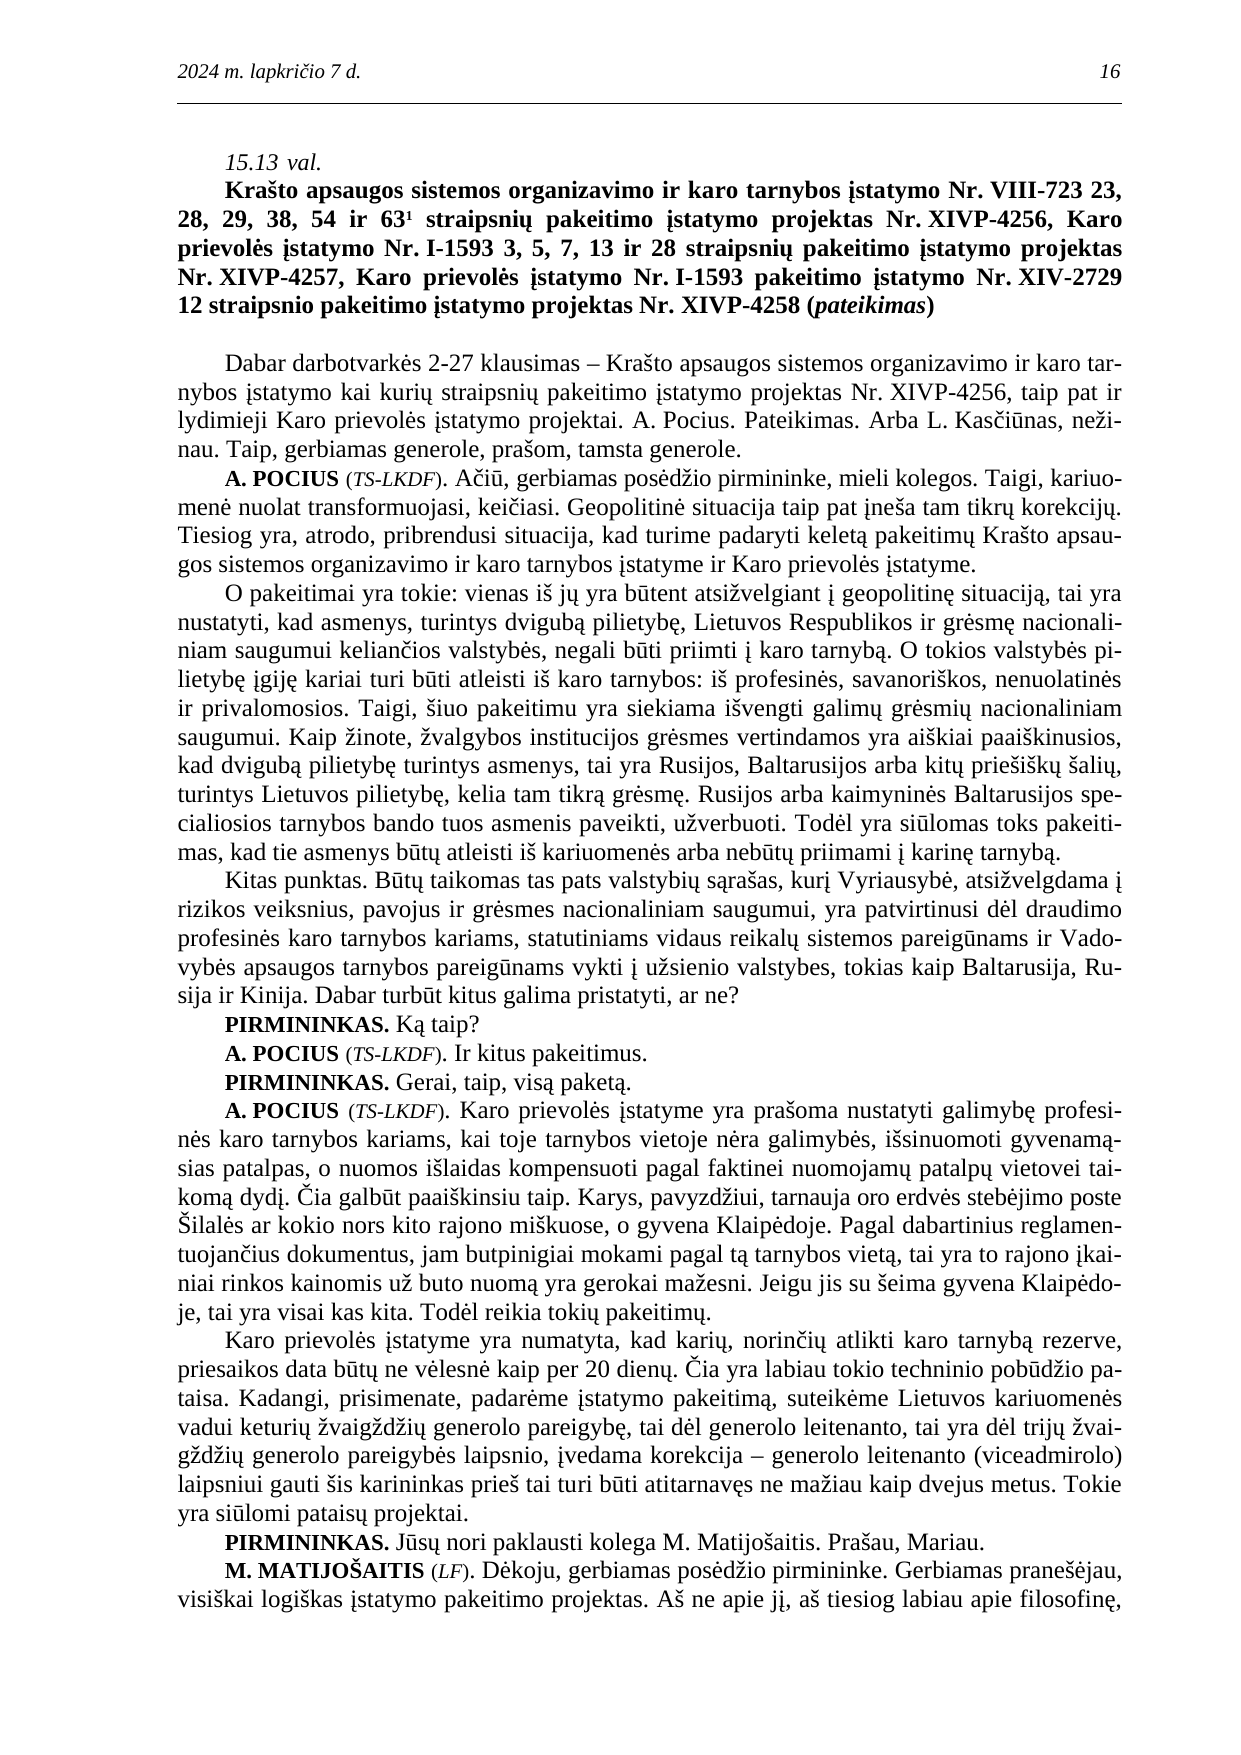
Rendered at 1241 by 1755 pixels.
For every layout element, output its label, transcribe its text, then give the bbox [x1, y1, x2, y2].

text A. POCIUS (TS-LKDF). Ačiū, ger­bia­mas po­sė­džio pir­mi­nin­ke, mie­li ko­le­gos. Tai­gi, ka­riuo­me­nė nuo­lat trans­for­muo­ja­si, kei­čia­si. Ge­o­po­li­ti­nė si­tu­a­ci­ja taip pat įne­ša tam tik­rų ko­rek­ci­jų. Tie­siog yra, at­ro­do, pri­bren­du­si si­tu­a­ci­ja, kad tu­ri­me pa­da­ry­ti ke­le­tą pa­kei­ti­mų Kraš­to ap­sau­gos sis­te­mos or­ga­ni­za­vi­mo ir ka­ro tar­ny­bos įsta­ty­me ir Ka­ro prie­vo­lės įsta­ty­me. [177, 463, 1122, 578]
text Ki­tas punk­tas. Bū­tų tai­ko­mas tas pats vals­ty­bių są­ra­šas, ku­rį Vy­riau­sy­bė, at­si­žvelg­da­ma į ri­zi­kos veiks­nius, pa­vo­jus ir grės­mes na­cio­na­li­niam sau­gu­mui, yra pa­tvir­ti­nu­si dėl drau­di­mo pro­fe­si­nės ka­ro tar­ny­bos ka­riams, sta­tu­ti­niams vi­daus rei­ka­lų sis­te­mos pa­rei­gū­nams ir Va­do­vy­bės ap­sau­gos tar­ny­bos pa­rei­gū­nams vyk­ti į už­sie­nio vals­ty­bes, to­kias kaip Bal­ta­ru­si­ja, Ru­si­ja ir Ki­ni­ja. Da­bar tur­būt ki­tus ga­li­ma pri­sta­ty­ti, ar ne? [177, 865, 1122, 1009]
text O pa­kei­ti­mai yra to­kie: vie­nas iš jų yra bū­tent at­si­žvel­giant į ge­o­po­li­ti­nę si­tu­a­ci­ją, tai yra nu­sta­ty­ti, kad as­me­nys, tu­rin­tys dvi­gu­bą pi­lie­ty­bę, Lie­tu­vos Res­pub­li­kos ir grės­mę na­cio­na­li­niam sau­gu­mui ke­lian­čios vals­ty­bės, ne­ga­li bū­ti pri­im­ti į ka­ro tar­ny­bą. O to­kios vals­ty­bės pi­lie­ty­bę įgi­ję ka­riai tu­ri bū­ti at­leis­ti iš ka­ro tar­ny­bos: iš pro­fe­si­nės, sa­va­no­riš­kos, ne­nu­ola­ti­nės ir pri­va­lo­mo­sios. Tai­gi, šiuo pa­kei­ti­mu yra sie­kia­ma iš­veng­ti ga­li­mų grės­mių na­cio­na­li­niam sau­gu­mui. Kaip ži­no­te, žval­gy­bos ins­ti­tu­ci­jos grės­mes ver­tin­da­mos yra aiš­kiai pa­aiš­ki­nu­sios, kad dvi­gu­bą pi­lie­ty­bę tu­rin­tys as­me­nys, tai yra Ru­si­jos, Bal­ta­ru­si­jos ar­ba ki­tų prie­šiš­kų ša­lių, tu­rin­tys Lie­tu­vos pi­lie­ty­bę, ke­lia tam tik­rą grės­mę. Ru­si­jos ar­ba kai­my­ni­nės Bal­ta­ru­si­jos spe­cia­lio­sios tar­ny­bos ban­do tuos as­me­nis pa­veik­ti, už­ver­buo­ti. To­dėl yra siū­lo­mas toks pa­kei­ti­mas, kad tie as­me­nys bū­tų at­leis­ti iš ka­riuo­me­nės ar­ba ne­bū­tų pri­ima­mi į ka­ri­nę tar­ny­bą. [177, 578, 1122, 865]
text A. POCIUS (TS-LKDF). Ka­ro prie­vo­lės įsta­ty­me yra pra­šo­ma nu­sta­ty­ti ga­li­my­bę pro­fe­si­nės ka­ro tar­ny­bos ka­riams, kai to­je tar­ny­bos vie­to­je nė­ra ga­li­my­bės, iš­si­nuo­mo­ti gy­ve­na­mą­sias pa­tal­pas, o nuo­mos iš­lai­das kom­pen­suo­ti pa­gal fak­ti­nei nuo­mo­ja­mų pa­tal­pų vie­to­vei tai­ko­mą dy­dį. Čia gal­būt pa­aiš­kin­siu taip. Ka­rys, pa­vyz­džiui, tar­nau­ja oro erd­vės ste­bė­ji­mo pos­te Ši­la­lės ar ko­kio nors ki­to ra­jo­no miš­kuo­se, o gy­ve­na Klai­pė­do­je. Pa­gal da­bar­ti­nius reg­la­men­tuo­jan­čius do­ku­men­tus, jam but­pi­ni­giai mo­ka­mi pa­gal tą tar­ny­bos vie­tą, tai yra to ra­jo­no įkai­niai rin­kos kai­no­mis už bu­to nu­omą yra ge­ro­kai ma­žes­ni. Jei­gu jis su šei­ma gy­ve­na Klai­pė­do­je, tai yra vi­sai kas ki­ta. To­dėl rei­kia to­kių pa­kei­ti­mų. [177, 1095, 1122, 1325]
text Ka­ro prie­vo­lės įsta­ty­me yra nu­ma­ty­ta, kad ka­rių, no­rin­čių at­lik­ti ka­ro tar­ny­bą re­zer­ve, prie­sai­kos da­ta bū­tų ne vė­les­nė kaip per 20 die­nų. Čia yra la­biau to­kio tech­ni­nio po­bū­džio pa­tai­sa. Ka­dan­gi, pri­si­me­na­te, pa­da­rė­me įsta­ty­mo pa­kei­ti­mą, su­tei­kė­me Lie­tu­vos ka­riuo­me­nės va­dui ke­tu­rių žvaigž­džių ge­ne­ro­lo pa­rei­gy­bę, tai dėl ge­ne­ro­lo lei­te­nan­to, tai yra dėl tri­jų žvai­gž­džių ge­ne­ro­lo pa­rei­gy­bės laips­nio, įve­da­ma ko­rek­ci­ja – ge­ne­ro­lo lei­te­nan­to (vi­ce­ad­mi­ro­lo) laips­niui gau­ti šis ka­ri­nin­kas prieš tai tu­ri bū­ti ati­tar­na­vęs ne ma­žiau kaip dve­jus me­tus. To­kie yra siū­lo­mi pa­tai­sų pro­jek­tai. [177, 1325, 1122, 1527]
text Kraš­to ap­sau­gos sis­te­mos or­ga­ni­za­vi­mo ir ka­ro tar­ny­bos įsta­ty­mo Nr. VIII-723 23, 28, 29, 38, 54 ir 631 straips­nių pa­kei­ti­mo įsta­ty­mo pro­jek­tas Nr. XIVP-4256, Ka­ro prievo­lės įsta­ty­mo Nr. I-1593 3, 5, 7, 13 ir 28 straips­nių pa­kei­ti­mo įsta­ty­mo pro­jek­tas Nr. XIVP-4257, Ka­ro prie­vo­lės įsta­ty­mo Nr. I-1593 pa­kei­ti­mo įsta­ty­mo Nr. XIV-2729 12 straips­nio pa­kei­ti­mo įsta­ty­mo pro­jek­tas Nr. XIVP-4258 (pa­tei­ki­mas) [177, 175, 1122, 319]
text A. POCIUS (TS-LKDF). Ir ki­tus pa­kei­ti­mus. [177, 1038, 1122, 1067]
text PIRMININKAS. Ką taip? [177, 1009, 1122, 1038]
text PIRMININKAS. Ge­rai, taip, vi­są pa­ke­tą. [177, 1067, 1122, 1095]
text 15.13 val. [224, 148, 1122, 175]
text Da­bar dar­bo­tvarkės 2-27 klau­si­mas – Kraš­to ap­sau­gos sis­te­mos or­ga­ni­za­vi­mo ir ka­ro tar­ny­bos įsta­ty­mo kai ku­rių straips­nių pa­kei­ti­mo įsta­ty­mo pro­jek­tas Nr. XIVP-4256, taip pat ir ly­di­mie­ji Ka­ro prie­vo­lės įsta­ty­mo pro­jek­tai. A. Po­cius. Pa­tei­ki­mas. Ar­ba L. Kas­čiū­nas, ne­ži­nau. Taip, ger­bia­mas ge­ne­ro­le, pra­šom, tams­ta ge­ne­ro­le. [177, 348, 1122, 463]
text M. MATIJOŠAITIS (LF). Dė­ko­ju, ger­bia­mas po­sė­džio pir­mi­nin­ke. Ger­bia­mas pra­ne­šė­jau, vi­siš­kai lo­giš­kas įsta­ty­mo pa­kei­ti­mo pro­jek­tas. Aš ne apie jį, aš tie­siog la­biau apie fi­lo­so­fi­nę, [177, 1555, 1122, 1613]
text PIRMININKAS. Jū­sų no­ri pa­klaus­ti ko­le­ga M. Ma­ti­jo­šai­tis. Pra­šau, Ma­riau. [177, 1527, 1122, 1555]
